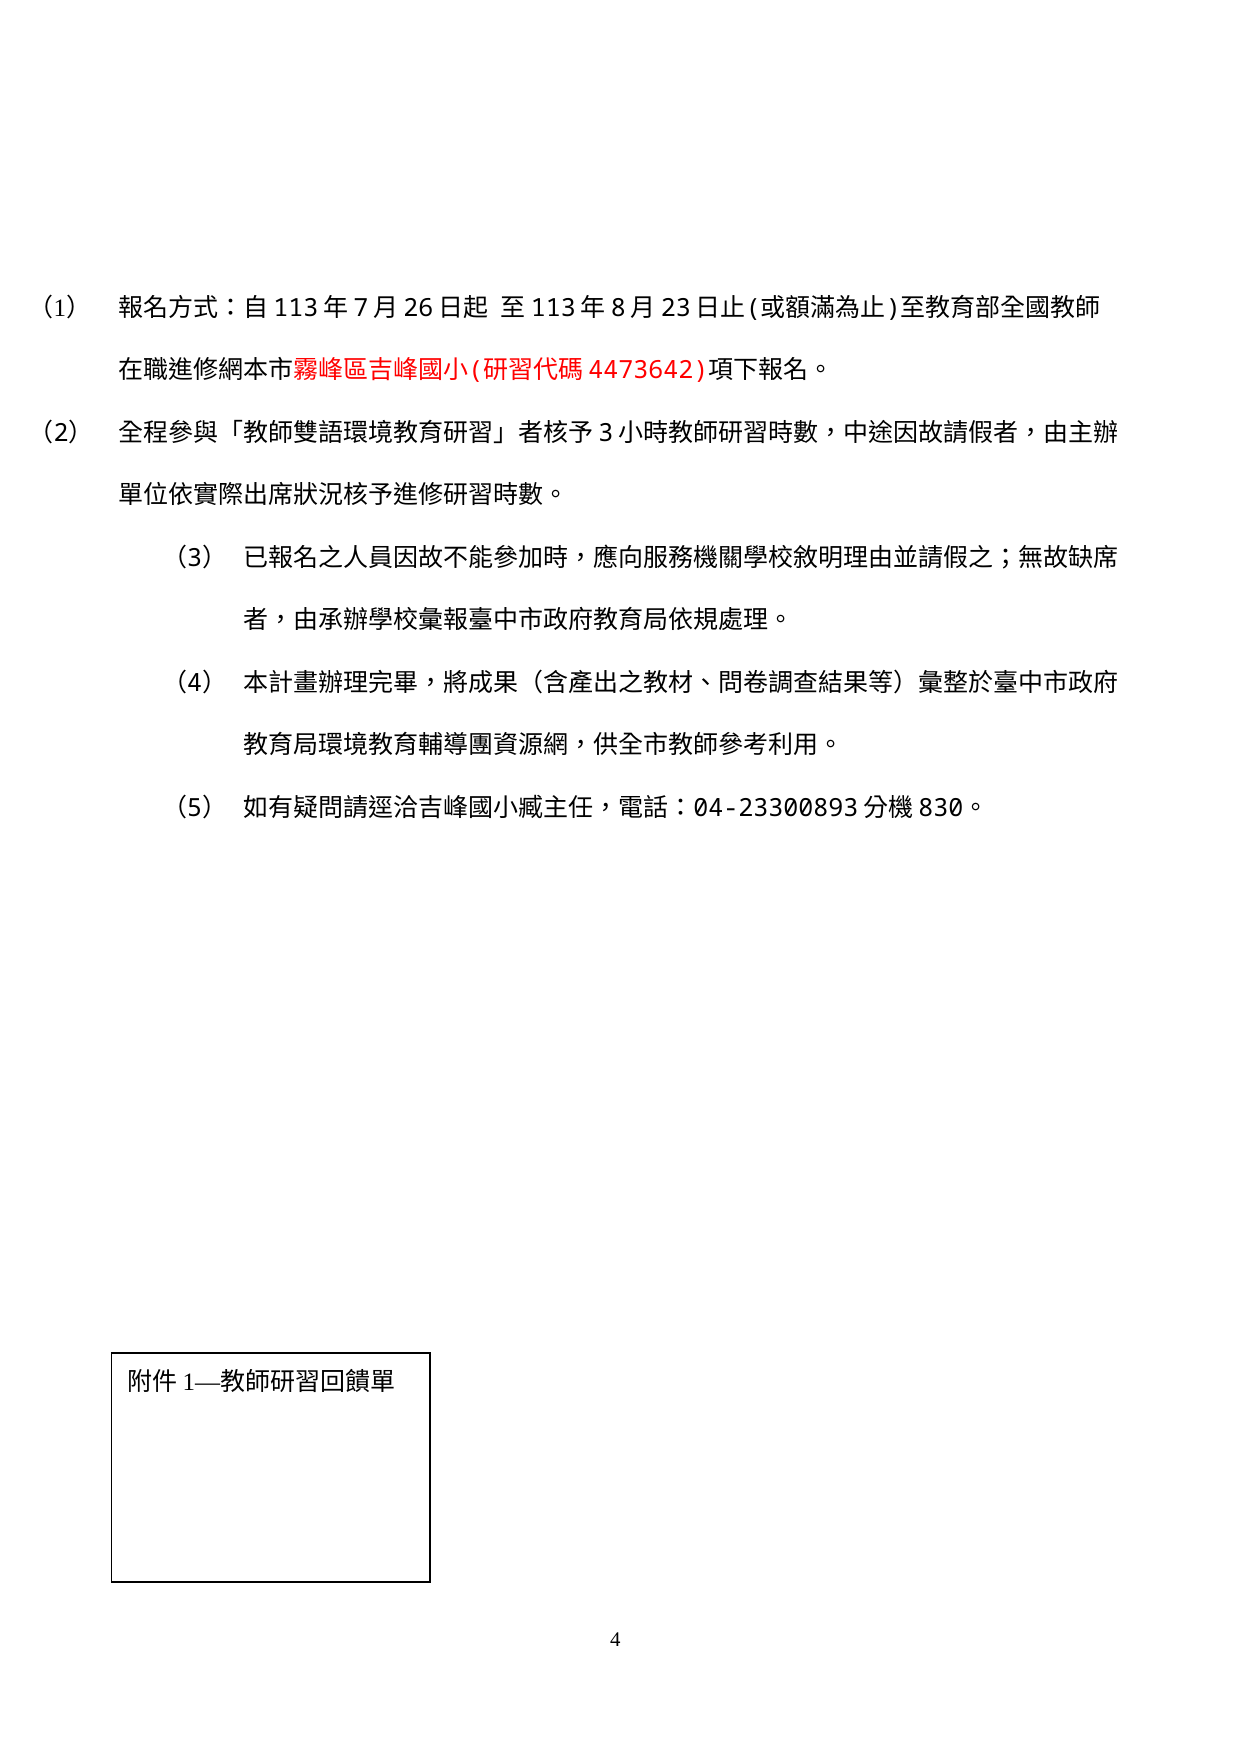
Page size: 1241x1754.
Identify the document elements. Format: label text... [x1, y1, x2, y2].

list 本計畫辦理完畢，將成果（含產出之教材、問卷調查結果等）彙整於臺中市政府教育局環境教育輔導團資源網，供全市教師參考利用。 [162, 639, 1122, 764]
list 全程參與「教師雙語環境教育研習」者核予3小時教師研習時數，中途因故請假者，由主辦單位依實際出席狀況核予進修研習時數。 [28, 389, 1122, 514]
list 已報名之人員因故不能參加時，應向服務機關學校敘明理由並請假之；無故缺席者，由承辦學校彙報臺中市政府教育局依規處理。 [162, 514, 1122, 639]
list 如有疑問請逕洽吉峰國小臧主任，電話：04-23300893分機830。 [162, 764, 1122, 826]
list 報名方式：自113年7月26日起 至113年8月23日止(或額滿為止)至教育部全國教師在職進修網本市霧峰區吉峰國小(研習代碼4473642)項下報名。 [28, 264, 1122, 389]
text 附件1—教師研習回饋單 [127, 1361, 414, 1398]
